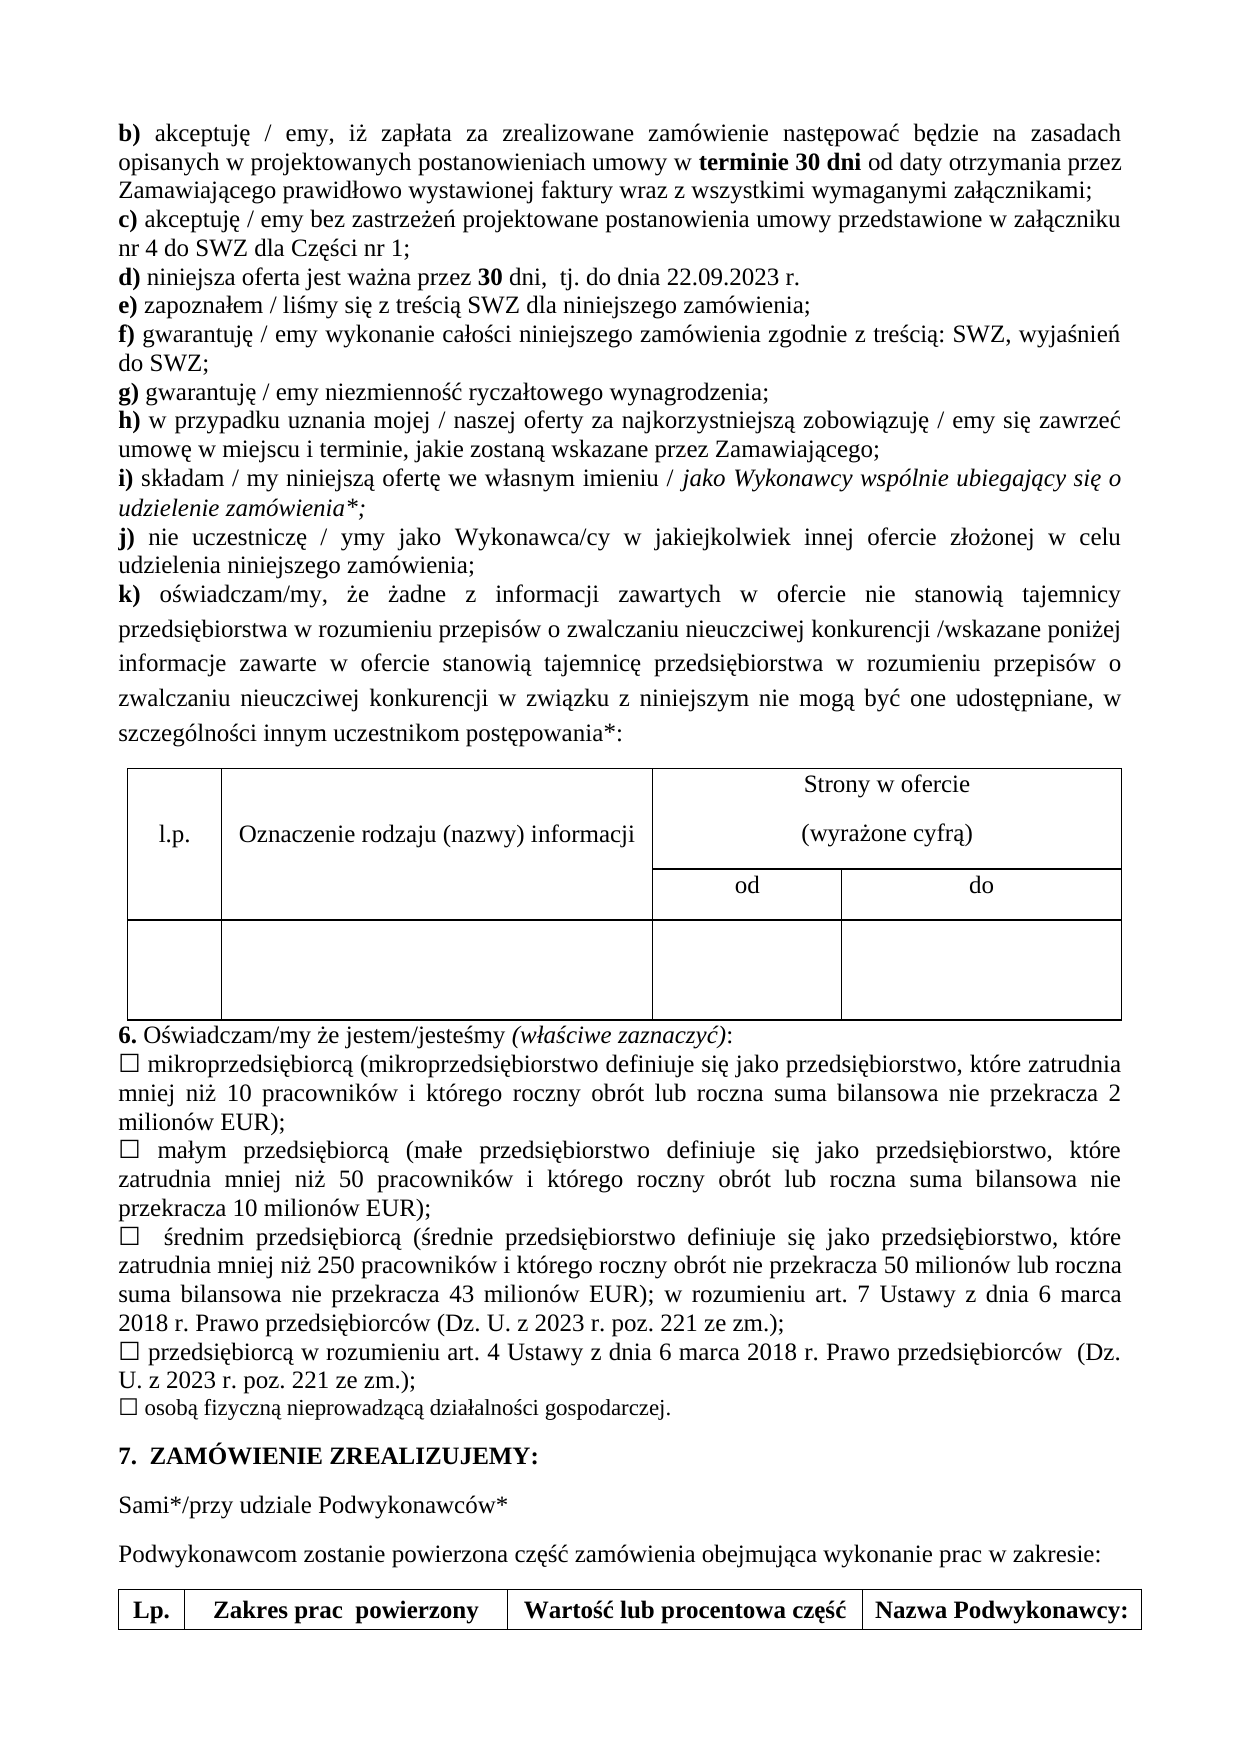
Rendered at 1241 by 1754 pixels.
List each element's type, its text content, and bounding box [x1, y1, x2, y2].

list ☐ przedsiębiorcą w rozumieniu art. 4 Ustawy z dnia 6 marca 2018 r. Prawo przedsiębiorców (Dz. U. z 2023 r. poz. 221 ze zm.); [118, 1337, 1122, 1394]
list 6. Oświadczam/my że jestem/jesteśmy (właściwe zaznaczyć): [118, 1021, 1122, 1049]
table_cell do [842, 870, 1121, 919]
text d) niniejsza oferta jest ważna przez 30 dni, tj. do dnia 22.09.2023 r. [118, 262, 1122, 291]
text 7. ZAMÓWIENIE ZREALIZUJEMY: [118, 1441, 1122, 1469]
table_cell od [653, 870, 841, 919]
text j) nie uczestniczę / ymy jako Wykonawca/cy w jakiejkolwiek innej ofercie złożonej w celu udzielenia niniejszego zamówienia; [118, 522, 1122, 579]
table_cell [222, 921, 652, 1019]
text Podwykonawcom zostanie powierzona część zamówienia obejmująca wykonanie prac w zakresie: [118, 1539, 1122, 1568]
table_header Lp. [119, 1590, 184, 1629]
table_header Oznaczenie rodzaju (nazwy) informacji [222, 769, 652, 919]
list ☐ średnim przedsiębiorcą (średnie przedsiębiorstwo definiuje się jako przedsiębiorstwo, które zatrudnia mniej niż 250 pracowników i którego roczny obrót nie przekracza 50 milionów lub roczna suma bilansowa nie przekracza 43 milionów EUR); w rozumieniu art. 7 Ustawy z dnia 6 marca 2018 r. Prawo przedsiębiorców (Dz. U. z 2023 r. poz. 221 ze zm.); [118, 1222, 1122, 1337]
text k) oświadczam/my, że żadne z informacji zawartych w ofercie nie stanowią tajemnicy przedsiębiorstwa w rozumieniu przepisów o zwalczaniu nieuczciwej konkurencji /wskazane poniżej informacje zawarte w ofercie stanowią tajemnicę przedsiębiorstwa w rozumieniu przepisów o zwalczaniu nieuczciwej konkurencji w związku z niniejszym nie mogą być one udostępniane, w szczególności innym uczestnikom postępowania*: [118, 579, 1122, 747]
text b) akceptuję / emy, iż zapłata za zrealizowane zamówienie następować będzie na zasadach opisanych w projektowanych postanowieniach umowy w terminie 30 dni od daty otrzymania przez Zamawiającego prawidłowo wystawionej faktury wraz z wszystkimi wymaganymi załącznikami; [118, 118, 1122, 204]
text Sami*/przy udziale Podwykonawców* [118, 1490, 1122, 1519]
table_header Zakres prac powierzony [185, 1590, 507, 1629]
text f) gwarantuję / emy wykonanie całości niniejszego zamówienia zgodnie z treścią: SWZ, wyjaśnień do SWZ; [118, 319, 1122, 377]
list ☐ małym przedsiębiorcą (małe przedsiębiorstwo definiuje się jako przedsiębiorstwo, które zatrudnia mniej niż 50 pracowników i którego roczny obrót lub roczna suma bilansowa nie przekracza 10 milionów EUR); [118, 1136, 1122, 1222]
table_header l.p. [128, 769, 221, 919]
table_cell [128, 921, 221, 1019]
list ☐ mikroprzedsiębiorcą (mikroprzedsiębiorstwo definiuje się jako przedsiębiorstwo, które zatrudnia mniej niż 10 pracowników i którego roczny obrót lub roczna suma bilansowa nie przekracza 2 milionów EUR); [118, 1049, 1122, 1136]
table_header Strony w ofercie (wyrażone cyfrą) [653, 769, 1121, 868]
table_header Nazwa Podwykonawcy: [863, 1590, 1141, 1629]
text i) składam / my niniejszą ofertę we własnym imieniu / jako Wykonawcy wspólnie ubiegający się o udzielenie zamówienia*; [118, 463, 1122, 522]
text e) zapoznałem / liśmy się z treścią SWZ dla niniejszego zamówienia; [118, 291, 1122, 319]
table_cell [653, 921, 841, 1019]
table_header Wartość lub procentowa część [508, 1590, 862, 1629]
table_cell [842, 921, 1121, 1019]
text g) gwarantuję / emy niezmienność ryczałtowego wynagrodzenia; [118, 377, 1122, 406]
text c) akceptuję / emy bez zastrzeżeń projektowane postanowienia umowy przedstawione w załączniku nr 4 do SWZ dla Części nr 1; [118, 204, 1122, 262]
list ☐ osobą fizyczną nieprowadzącą działalności gospodarczej. [118, 1394, 1122, 1421]
text h) w przypadku uznania mojej / naszej oferty za najkorzystniejszą zobowiązuję / emy się zawrzeć umowę w miejscu i terminie, jakie zostaną wskazane przez Zamawiającego; [118, 406, 1122, 463]
